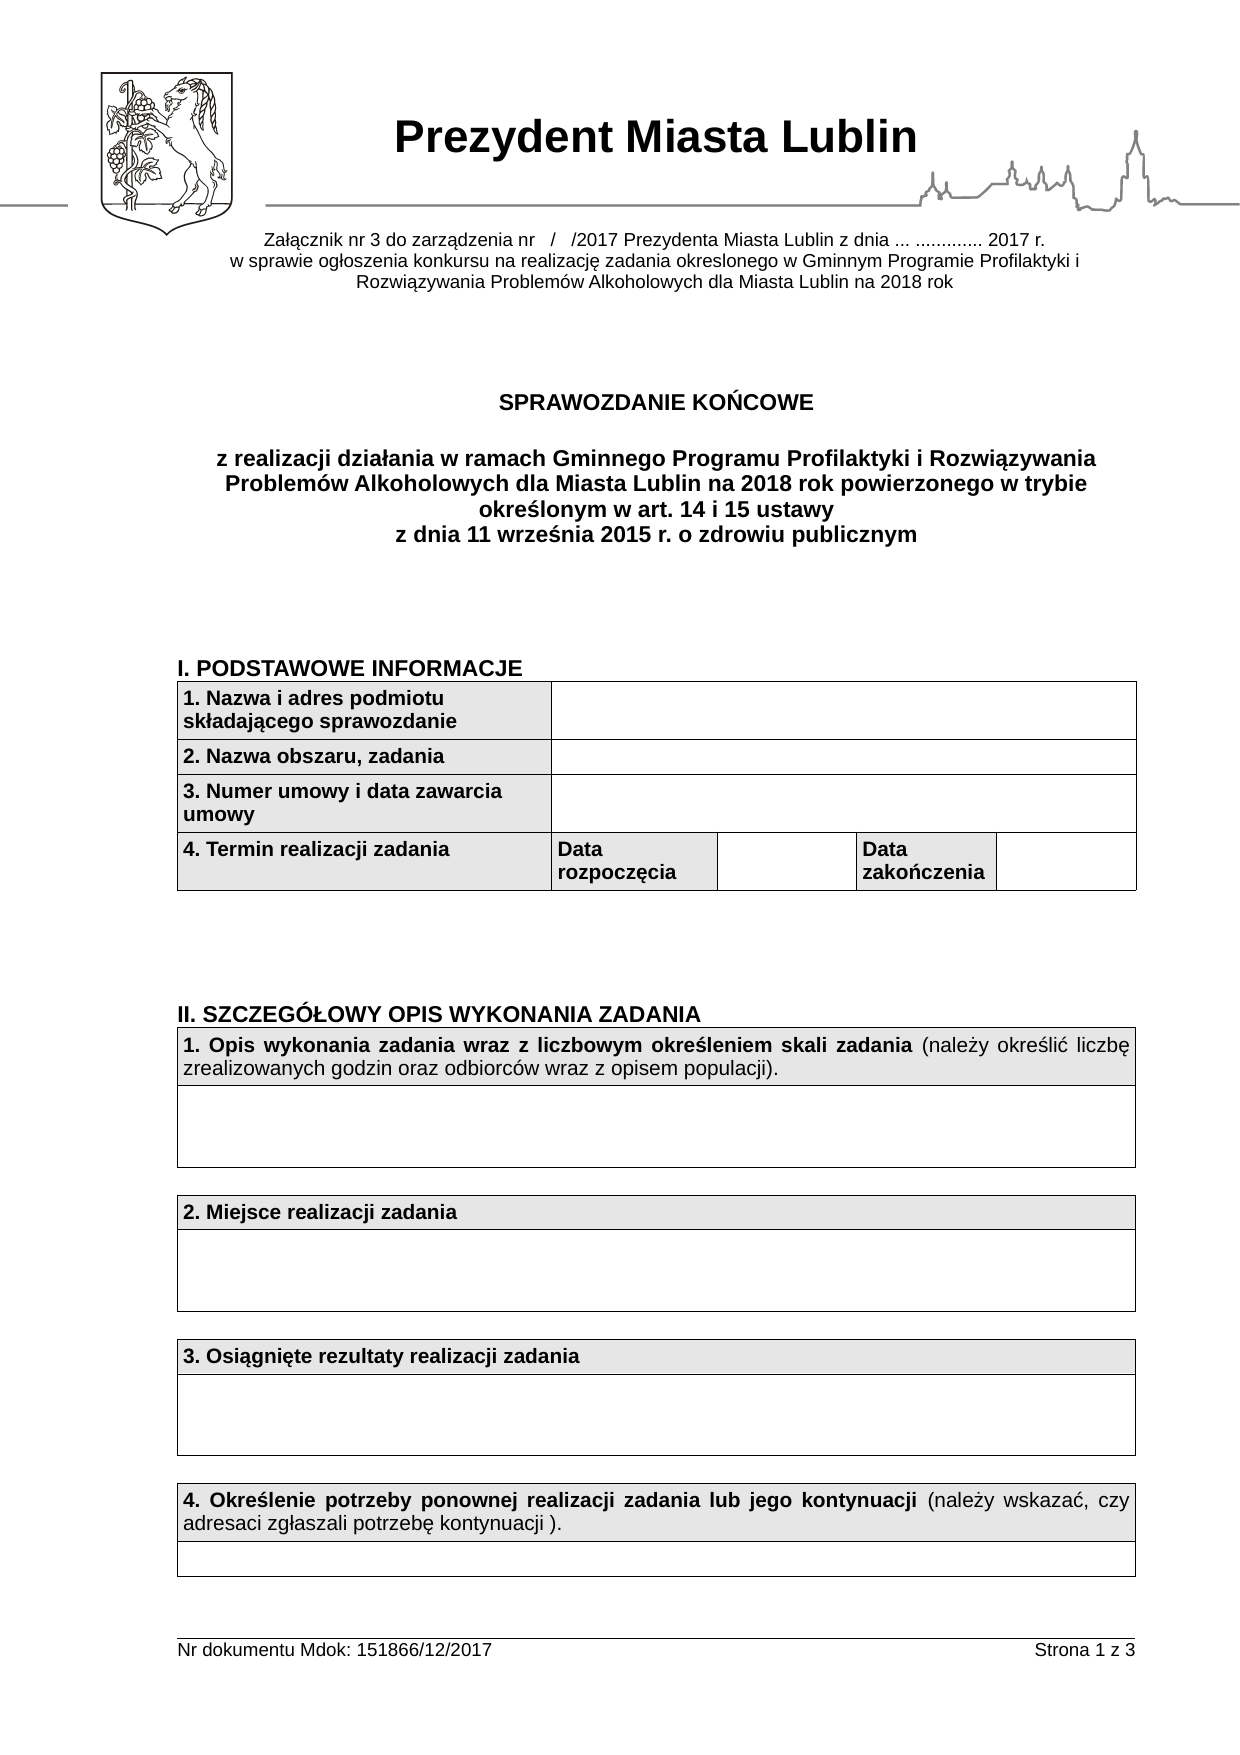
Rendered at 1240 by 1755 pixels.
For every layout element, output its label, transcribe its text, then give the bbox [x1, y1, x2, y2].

table_cell [718, 833, 856, 890]
table_header 1. Nazwa i adres podmiotu składającego sprawozdanie [178, 682, 551, 739]
table_cell [997, 833, 1136, 890]
text II. SZCZEGÓŁOWY OPIS WYKONANIA ZADANIA [177, 1002, 1135, 1027]
table_header 1. Opis wykonania zadania wraz z liczbowym określeniem skali zadania (należy określić liczbę zrealizowanych godzin oraz odbiorców wraz z opisem populacji). [178, 1028, 1135, 1085]
text I. PODSTAWOWE INFORMACJE [177, 655, 1135, 681]
table_cell 2. Nazwa obszaru, zadania [178, 740, 551, 774]
table_cell 4. Termin realizacji zadania [178, 833, 551, 890]
table_header 3. Osiągnięte rezultaty realizacji zadania [178, 1340, 1135, 1373]
table_cell [552, 775, 1136, 832]
table_cell Data rozpoczęcia [552, 833, 717, 890]
picture [0, 72, 1240, 236]
table_cell [552, 740, 1136, 774]
table_cell [178, 1230, 1135, 1311]
text z realizacji działania w ramach Gminnego Programu Profilaktyki i Rozwiązywania Problemów Alkoholowych dla Miasta Lublin na 2018 rok powierzonego w trybie określonym w art. 14 i 15 ustawy z dnia 11 września 2015 r. o zdrowiu publicznym [177, 445, 1135, 548]
text SPRAWOZDANIE KOŃCOWE [177, 390, 1135, 416]
table_header 4. Określenie potrzeby ponownej realizacji zadania lub jego kontynuacji (należy wskazać, czy adresaci zgłaszali potrzebę kontynuacji ). [178, 1484, 1135, 1541]
table_cell [178, 1542, 1135, 1576]
table_cell [178, 1375, 1135, 1455]
table_header [552, 682, 1136, 739]
table_cell Data zakończenia [857, 833, 996, 890]
table_cell 3. Numer umowy i data zawarcia umowy [178, 775, 551, 832]
table_cell [178, 1086, 1135, 1167]
table_header 2. Miejsce realizacji zadania [178, 1196, 1135, 1229]
